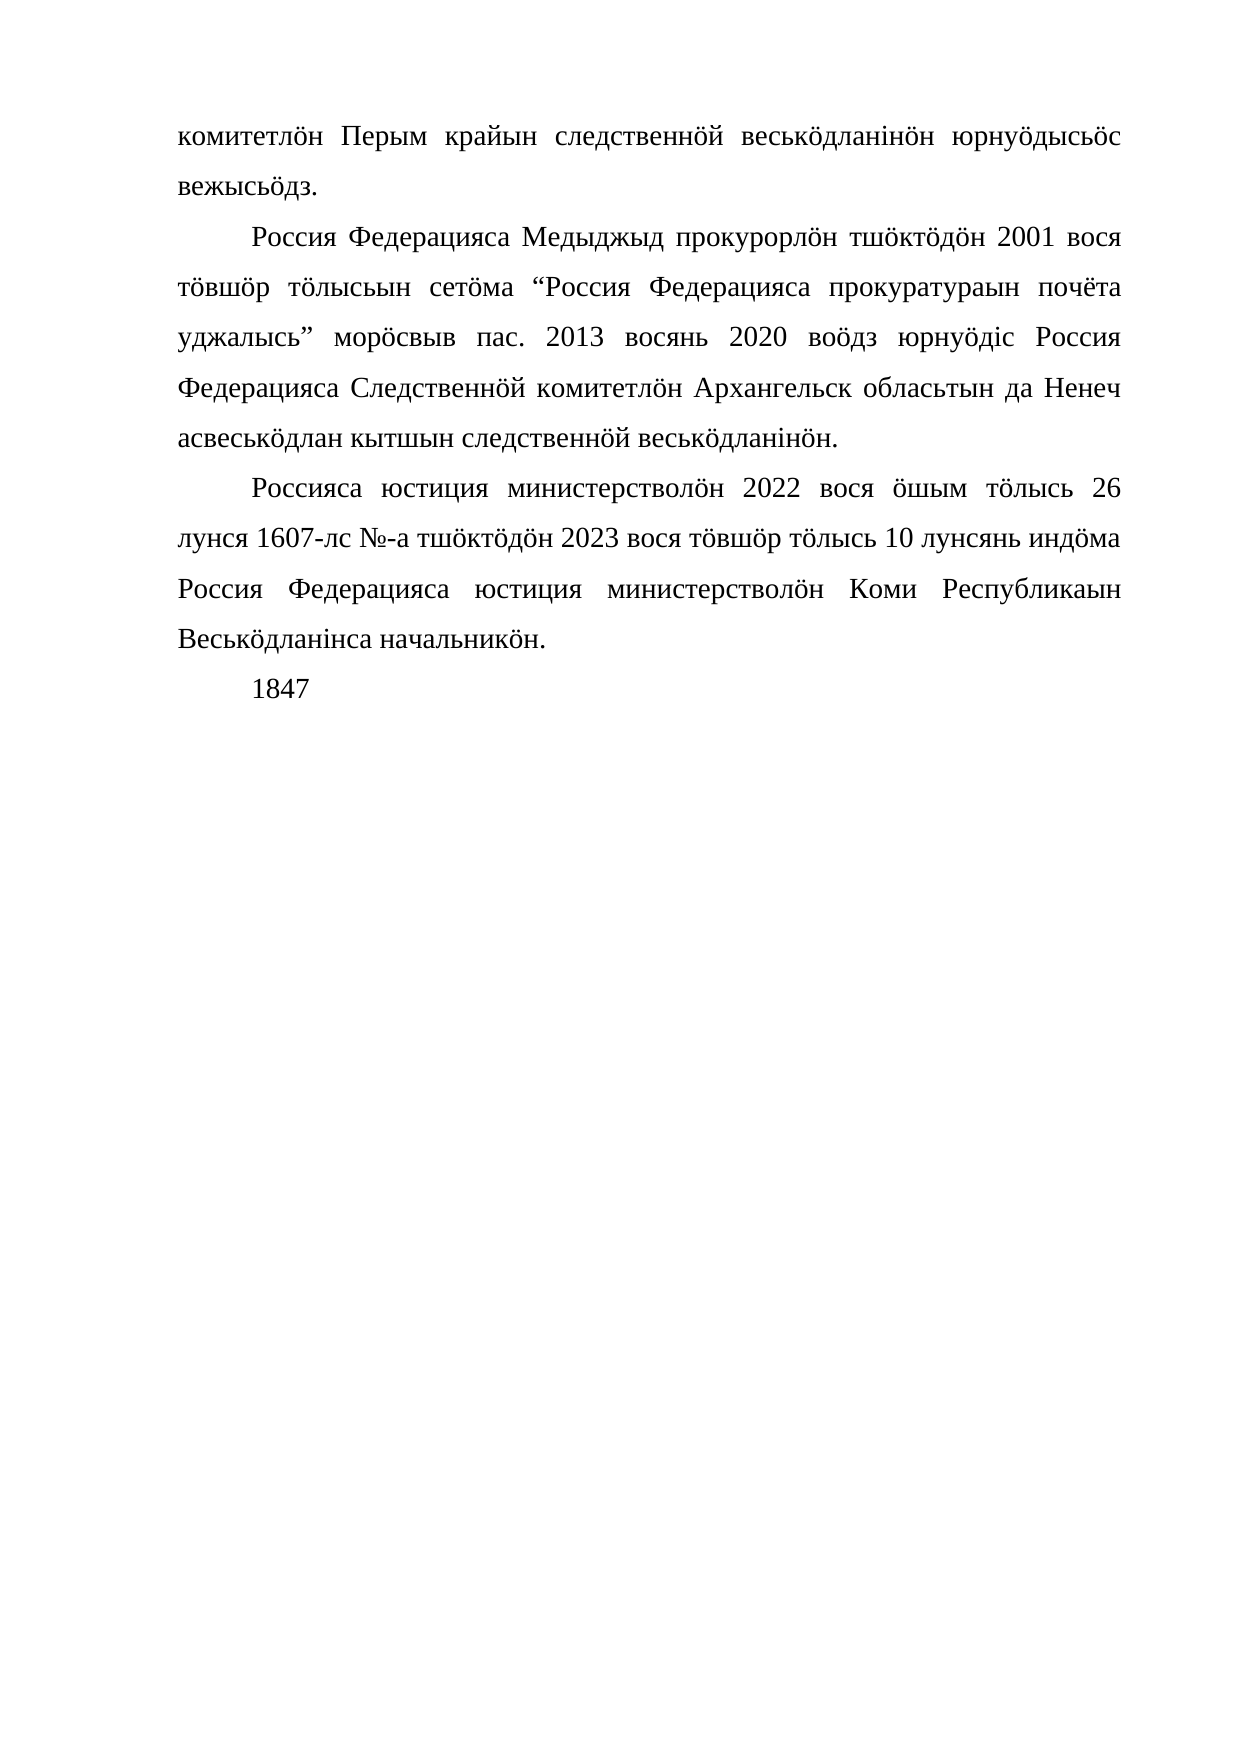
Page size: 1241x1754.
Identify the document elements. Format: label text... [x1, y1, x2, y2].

text комитетлӧн Перым крайын следственнӧй веськӧдланінӧн юрнуӧдысьӧс вежысьӧдз. [177, 118, 1122, 202]
text Россияса юстиция министерстволӧн 2022 вося ӧшым тӧлысь 26 лунся 1607-лс №-а тшӧктӧдӧн 2023 вося тӧвшӧр тӧлысь 10 лунсянь индӧма Россия Федерацияса юстиция министерстволӧн Коми Республикаын Веськӧдланінса начальникӧн. [177, 470, 1122, 655]
text Россия Федерацияса Медыджыд прокурорлӧн тшӧктӧдӧн 2001 вося тӧвшӧр тӧлысьын сетӧма “Россия Федерацияса прокуратураын почёта уджалысь” морӧсвыв пас. 2013 восянь 2020 воӧдз юрнуӧдіс Россия Федерацияса Следственнӧй комитетлӧн Архангельск обласьтын да Ненеч асвеськӧдлан кытшын следственнӧй веськӧдланінӧн. [177, 219, 1122, 453]
text 1847 [177, 672, 1122, 705]
